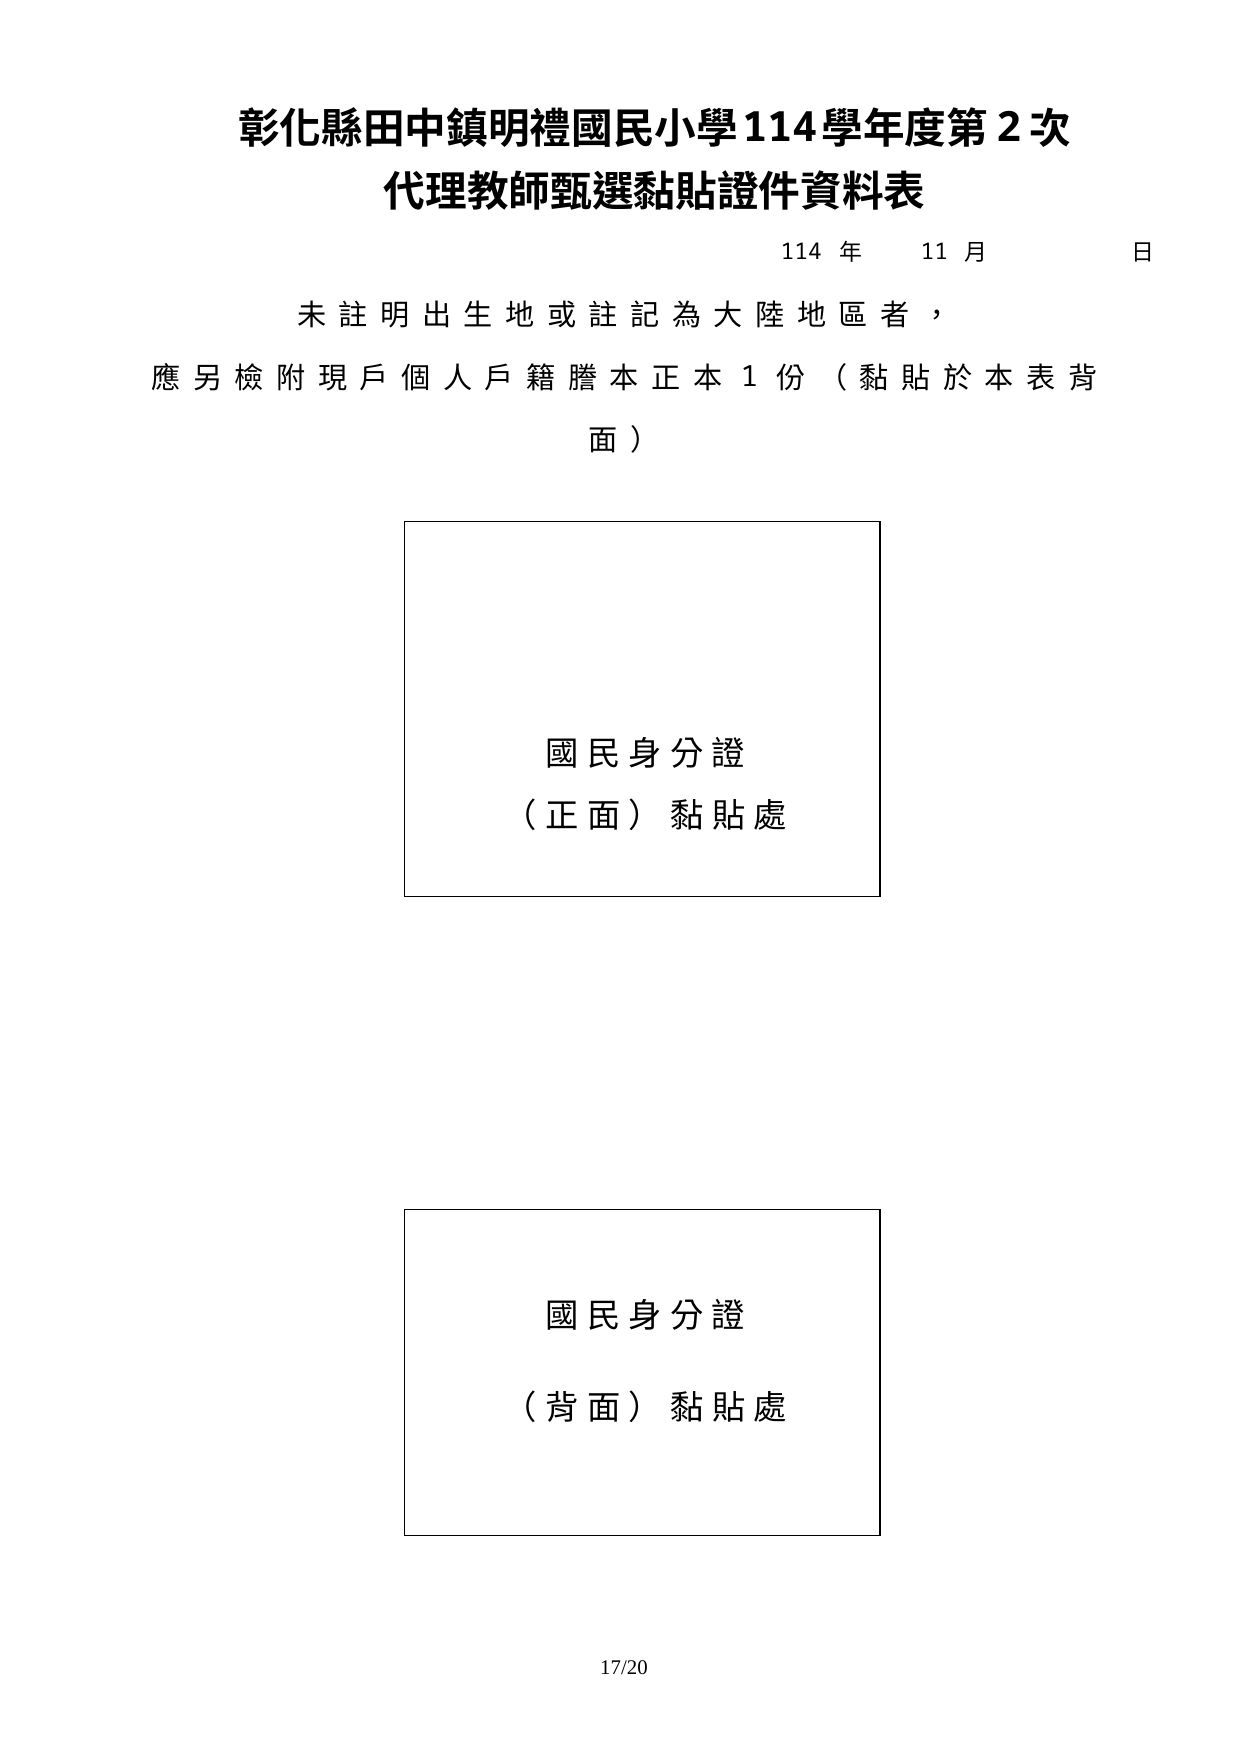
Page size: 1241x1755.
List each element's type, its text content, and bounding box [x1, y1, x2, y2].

text 114年 11月 日 [121, 209, 1163, 271]
table_header 國民身分證 （正面）黏貼處 [405, 522, 879, 896]
text 彰化縣田中鎮明禮國民小學114學年度第2次 代理教師甄選黏貼證件資料表 [121, 84, 1188, 209]
text 未註明出生地或註記為大陸地區者， [121, 271, 1127, 334]
table_cell [405, 897, 880, 1209]
table_cell 國民身分證 （背面）黏貼處 [405, 1210, 879, 1534]
text 應另檢附現戶個人戶籍謄本正本1份（黏貼於本表背面） [121, 334, 1127, 459]
